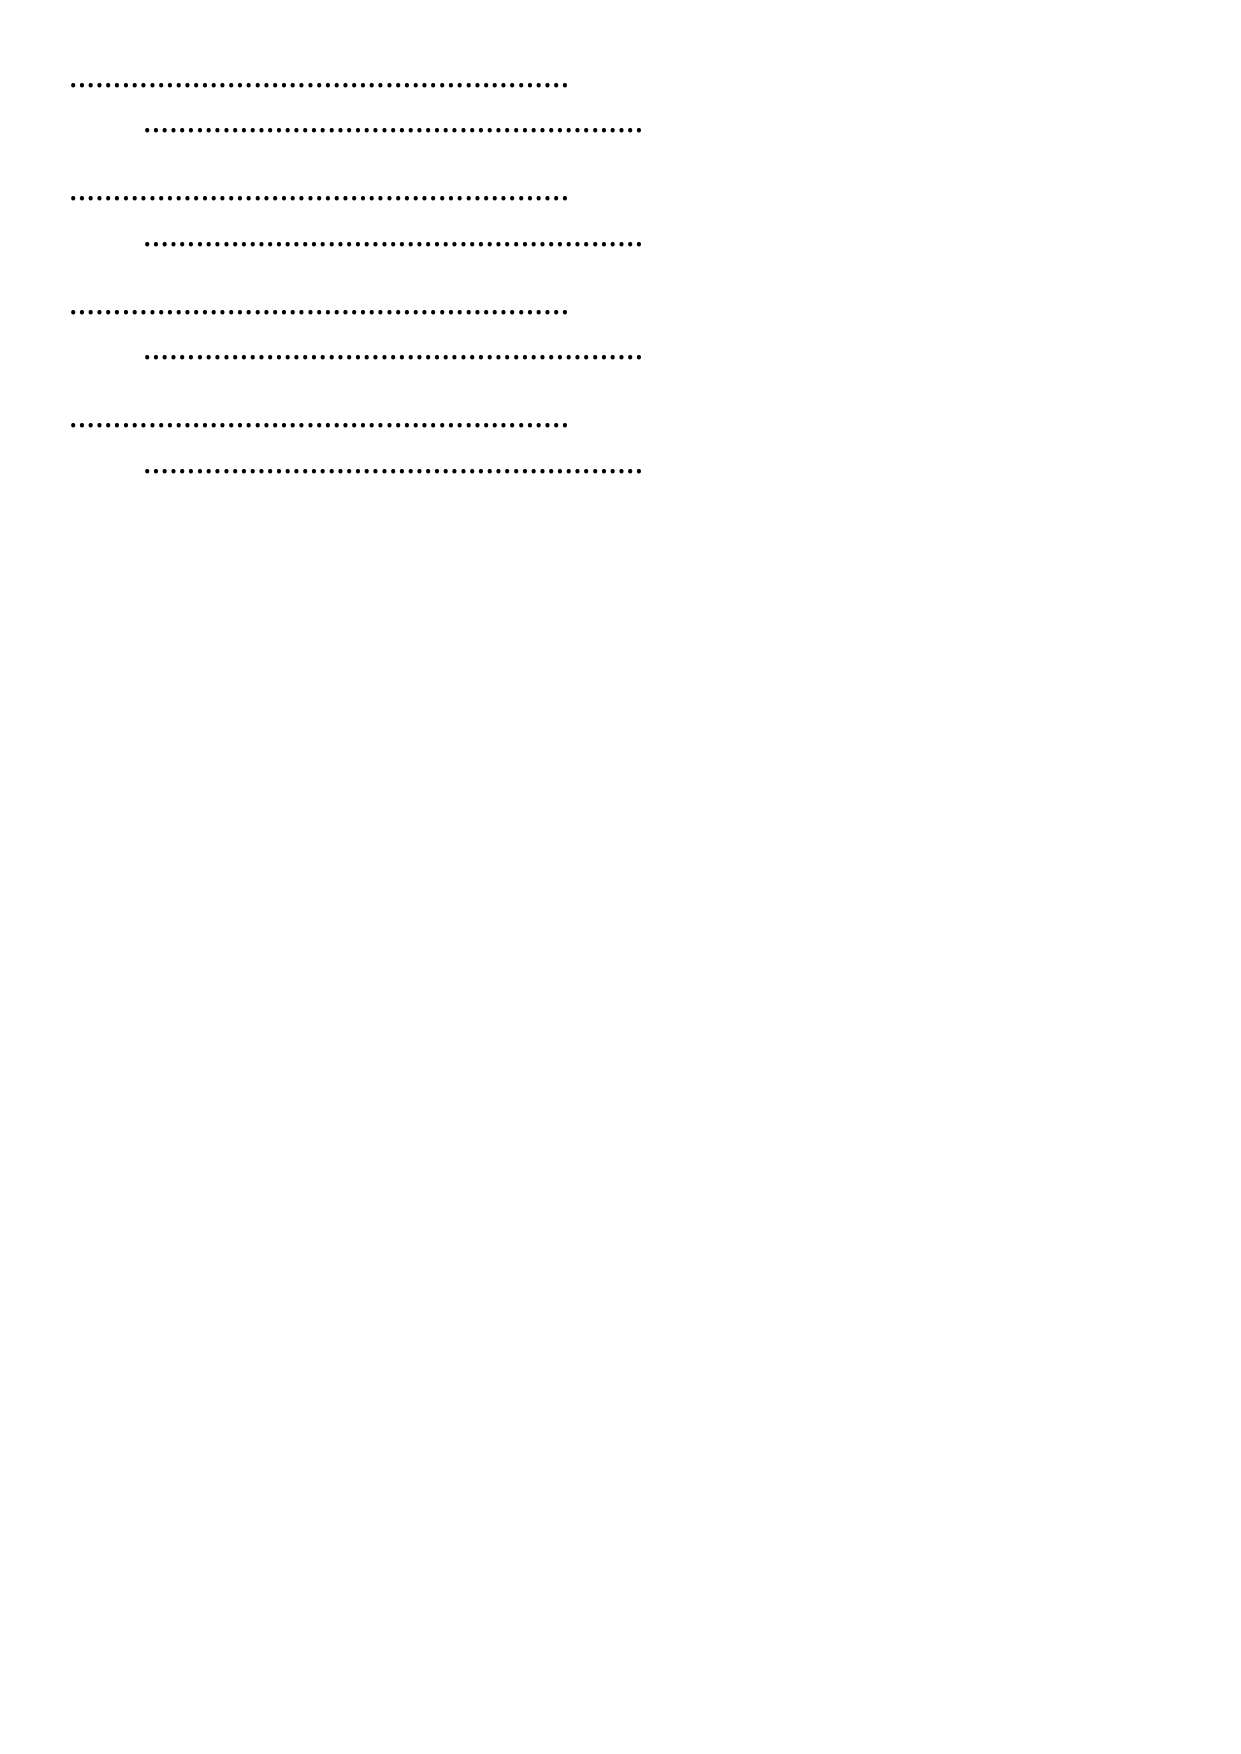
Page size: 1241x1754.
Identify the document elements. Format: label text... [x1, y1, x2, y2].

text ………………………………………………… ………………………………………………… [69, 392, 1216, 483]
text ………………………………………………… ………………………………………………… [69, 165, 1216, 256]
text ………………………………………………… ………………………………………………… [69, 279, 1216, 369]
text ………………………………………………… ………………………………………………… [69, 52, 1216, 142]
